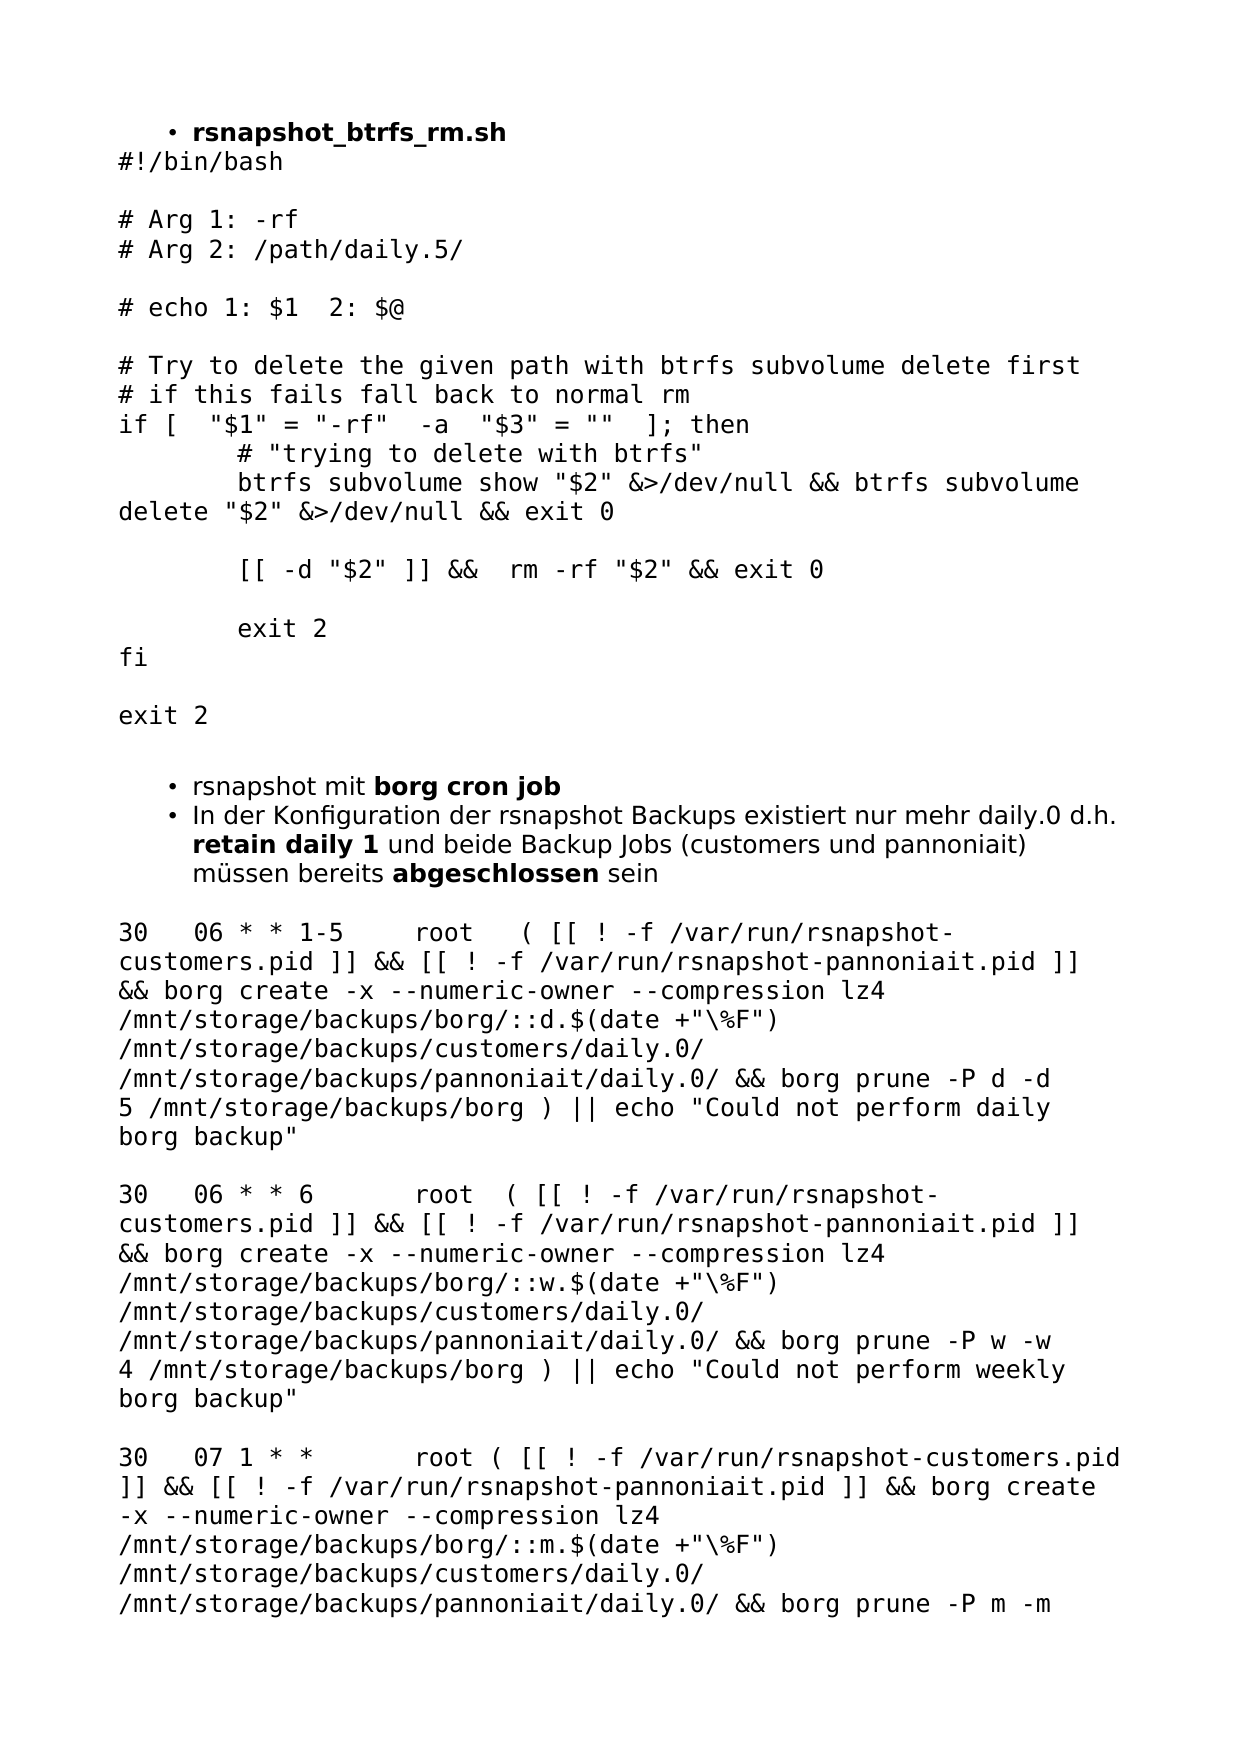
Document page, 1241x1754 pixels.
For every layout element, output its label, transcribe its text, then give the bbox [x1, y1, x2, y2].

list In der Konfiguration der rsnapshot Backups existiert nur mehr daily.0 d.h. retain daily 1 und beide Backup Jobs (customers und pannoniait) müssen bereits abgeschlossen sein [177, 801, 1122, 888]
list rsnapshot mit borg cron job [177, 772, 1122, 801]
text 30 06 * * 1-5 root ( [[ ! -f /var/run/rsnapshot-customers.pid ]] && [[ ! -f /var/run/rsnapshot-pannoniait.pid ]] && borg create -x --numeric-owner --compression lz4 /mnt/storage/backups/borg/::d.$(date +"\%F") /mnt/storage/backups/customers/daily.0/ /mnt/storage/backups/pannoniait/daily.0/ && borg prune -P d -d 5 /mnt/storage/backups/borg ) || echo "Could not perform daily borg backup" 30 06 * * 6 root ( [[ ! -f /var/run/rsnapshot-customers.pid ]] && [[ ! -f /var/run/rsnapshot-pannoniait.pid ]] && borg create -x --numeric-owner --compression lz4 /mnt/storage/backups/borg/::w.$(date +"\%F") /mnt/storage/backups/customers/daily.0/ /mnt/storage/backups/pannoniait/daily.0/ && borg prune -P w -w 4 /mnt/storage/backups/borg ) || echo "Could not perform weekly borg backup" 30 07 1 * * root ( [[ ! -f /var/run/rsnapshot-customers.pid ]] && [[ ! -f /var/run/rsnapshot-pannoniait.pid ]] && borg create -x --numeric-owner --compression lz4 /mnt/storage/backups/borg/::m.$(date +"\%F") /mnt/storage/backups/customers/daily.0/ /mnt/storage/backups/pannoniait/daily.0/ && borg prune -P m -m [118, 918, 1122, 1618]
text #!/bin/bash # Arg 1: -rf # Arg 2: /path/daily.5/ # echo 1: $1 2: $@ # Try to delete the given path with btrfs subvolume delete first # if this fails fall back to normal rm if [ "$1" = "-rf" -a "$3" = "" ]; then # "trying to delete with btrfs" btrfs subvolume show "$2" &>/dev/null && btrfs subvolume delete "$2" &>/dev/null && exit 0 [[ -d "$2" ]] && rm -rf "$2" && exit 0 exit 2 fi exit 2 [118, 147, 1122, 731]
list rsnapshot_btrfs_rm.sh [177, 118, 1122, 147]
